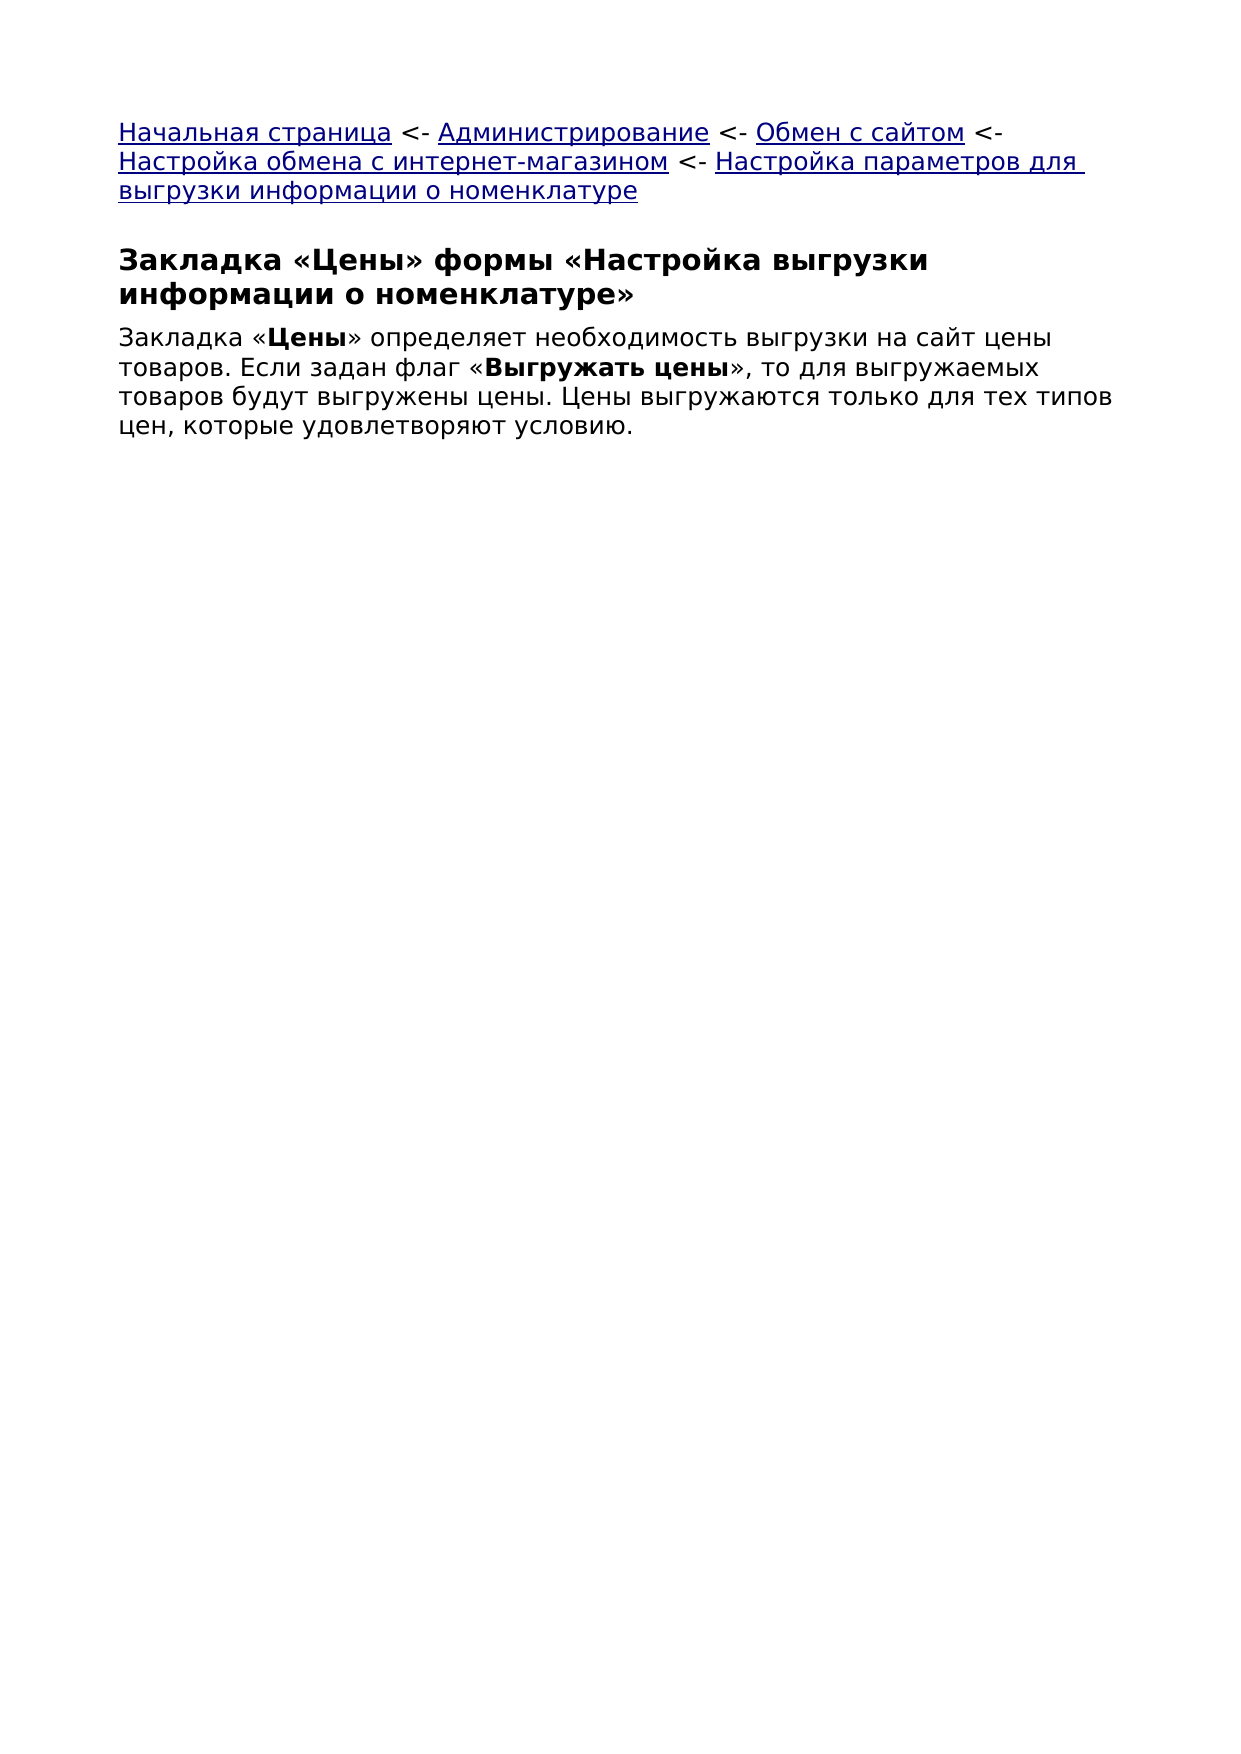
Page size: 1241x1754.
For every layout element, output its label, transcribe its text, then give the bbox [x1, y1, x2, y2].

subtitle Закладка «Цены» формы «Настройка выгрузки информации о номенклатуре» [118, 243, 1122, 311]
text Начальная страница <- Администрирование <- Обмен с сайтом <- Настройка обмена с интернет-магазином <- Настройка параметров для выгрузки информации о номенклатуре [118, 118, 1122, 206]
text Закладка «Цены» определяет необходимость выгрузки на сайт цены товаров. Если задан флаг «Выгружать цены», то для выгружаемых товаров будут выгружены цены. Цены выгружаются только для тех типов цен, которые удовлетворяют условию. [118, 323, 1122, 440]
